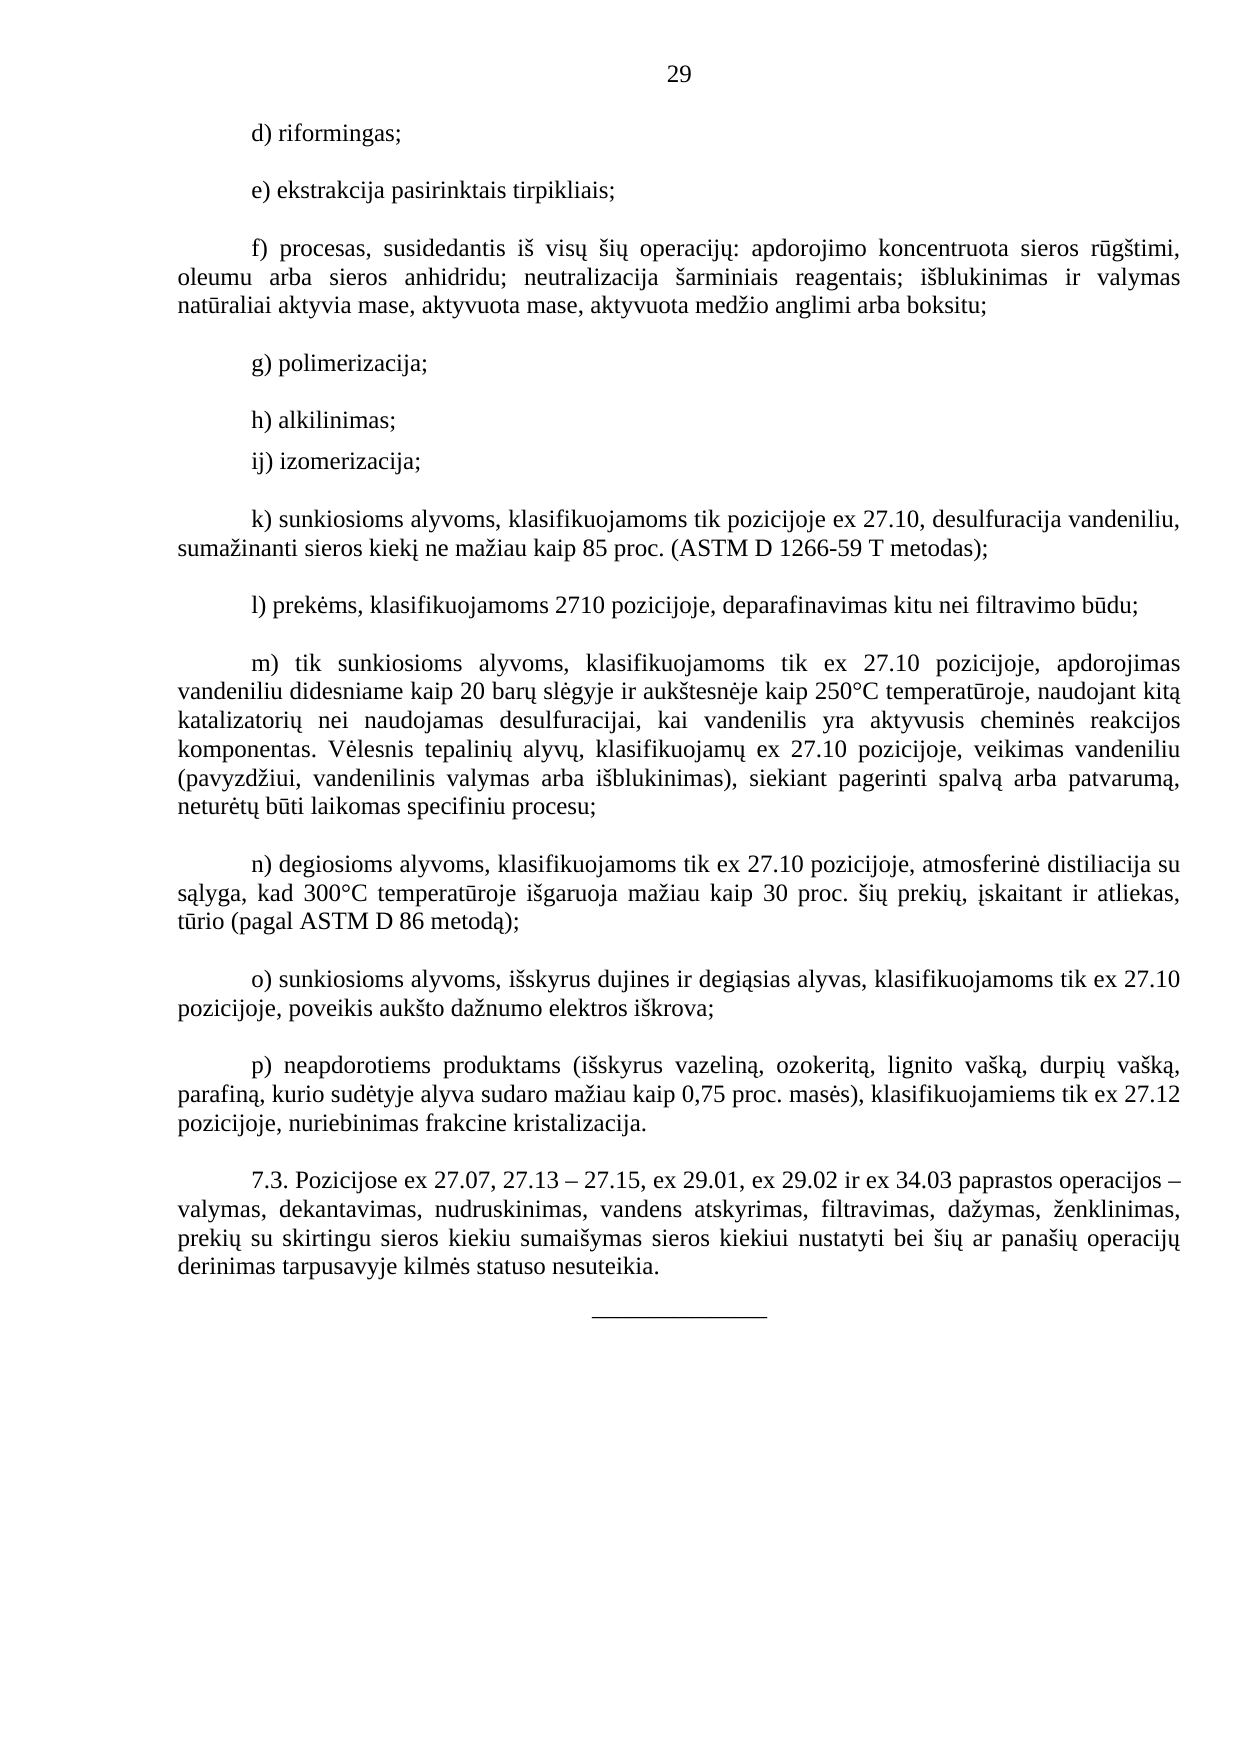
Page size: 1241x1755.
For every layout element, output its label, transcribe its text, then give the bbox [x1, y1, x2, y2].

text ______________ [177, 1292, 1181, 1321]
text n) degiosioms alyvoms, klasifikuojamoms tik ex 27.10 pozicijoje, atmosferinė distiliacija su sąlyga, kad 300°C temperatūroje išgaruoja mažiau kaip 30 proc. šių prekių, įskaitant ir atliekas, tūrio (pagal ASTM D 86 metodą); [177, 849, 1181, 935]
text h) alkilinimas; [177, 406, 1181, 434]
text l) prekėms, klasifikuojamoms 2710 pozicijoje, deparafinavimas kitu nei filtravimo būdu; [177, 590, 1181, 619]
text o) sunkiosioms alyvoms, išskyrus dujines ir degiąsias alyvas, klasifikuojamoms tik ex 27.10 pozicijoje, poveikis aukšto dažnumo elektros iškrova; [177, 964, 1181, 1021]
text d) riformingas; [177, 118, 1181, 147]
text m) tik sunkiosioms alyvoms, klasifikuojamoms tik ex 27.10 pozicijoje, apdorojimas vandeniliu didesniame kaip 20 barų slėgyje ir aukštesnėje kaip 250°C temperatūroje, naudojant kitą katalizatorių nei naudojamas desulfuracijai, kai vandenilis yra aktyvusis cheminės reakcijos komponentas. Vėlesnis tepalinių alyvų, klasifikuojamų ex 27.10 pozicijoje, veikimas vandeniliu (pavyzdžiui, vandenilinis valymas arba išblukinimas), siekiant pagerinti spalvą arba patvarumą, neturėtų būti laikomas specifiniu procesu; [177, 648, 1181, 820]
text f) procesas, susidedantis iš visų šių operacijų: apdorojimo koncentruota sieros rūgštimi, oleumu arba sieros anhidridu; neutralizacija šarminiais reagentais; išblukinimas ir valymas natūraliai aktyvia mase, aktyvuota mase, aktyvuota medžio anglimi arba boksitu; [177, 233, 1181, 319]
text ij) izomerizacija; [177, 446, 1181, 475]
text e) ekstrakcija pasirinktais tirpikliais; [177, 176, 1181, 204]
text p) neapdorotiems produktams (išskyrus vazeliną, ozokeritą, lignito vašką, durpių vašką, parafiną, kurio sudėtyje alyva sudaro mažiau kaip 0,75 proc. masės), klasifikuojamiems tik ex 27.12 pozicijoje, nuriebinimas frakcine kristalizacija. [177, 1050, 1181, 1136]
text 7.3. Pozicijose ex 27.07, 27.13 – 27.15, ex 29.01, ex 29.02 ir ex 34.03 paprastos operacijos – valymas, dekantavimas, nudruskinimas, vandens atskyrimas, filtravimas, dažymas, ženklinimas, prekių su skirtingu sieros kiekiu sumaišymas sieros kiekiui nustatyti bei šių ar panašių operacijų derinimas tarpusavyje kilmės statuso nesuteikia. [177, 1165, 1181, 1280]
text k) sunkiosioms alyvoms, klasifikuojamoms tik pozicijoje ex 27.10, desulfuracija vandeniliu, sumažinanti sieros kiekį ne mažiau kaip 85 proc. (ASTM D 1266-59 T metodas); [177, 504, 1181, 561]
text g) polimerizacija; [177, 348, 1181, 377]
